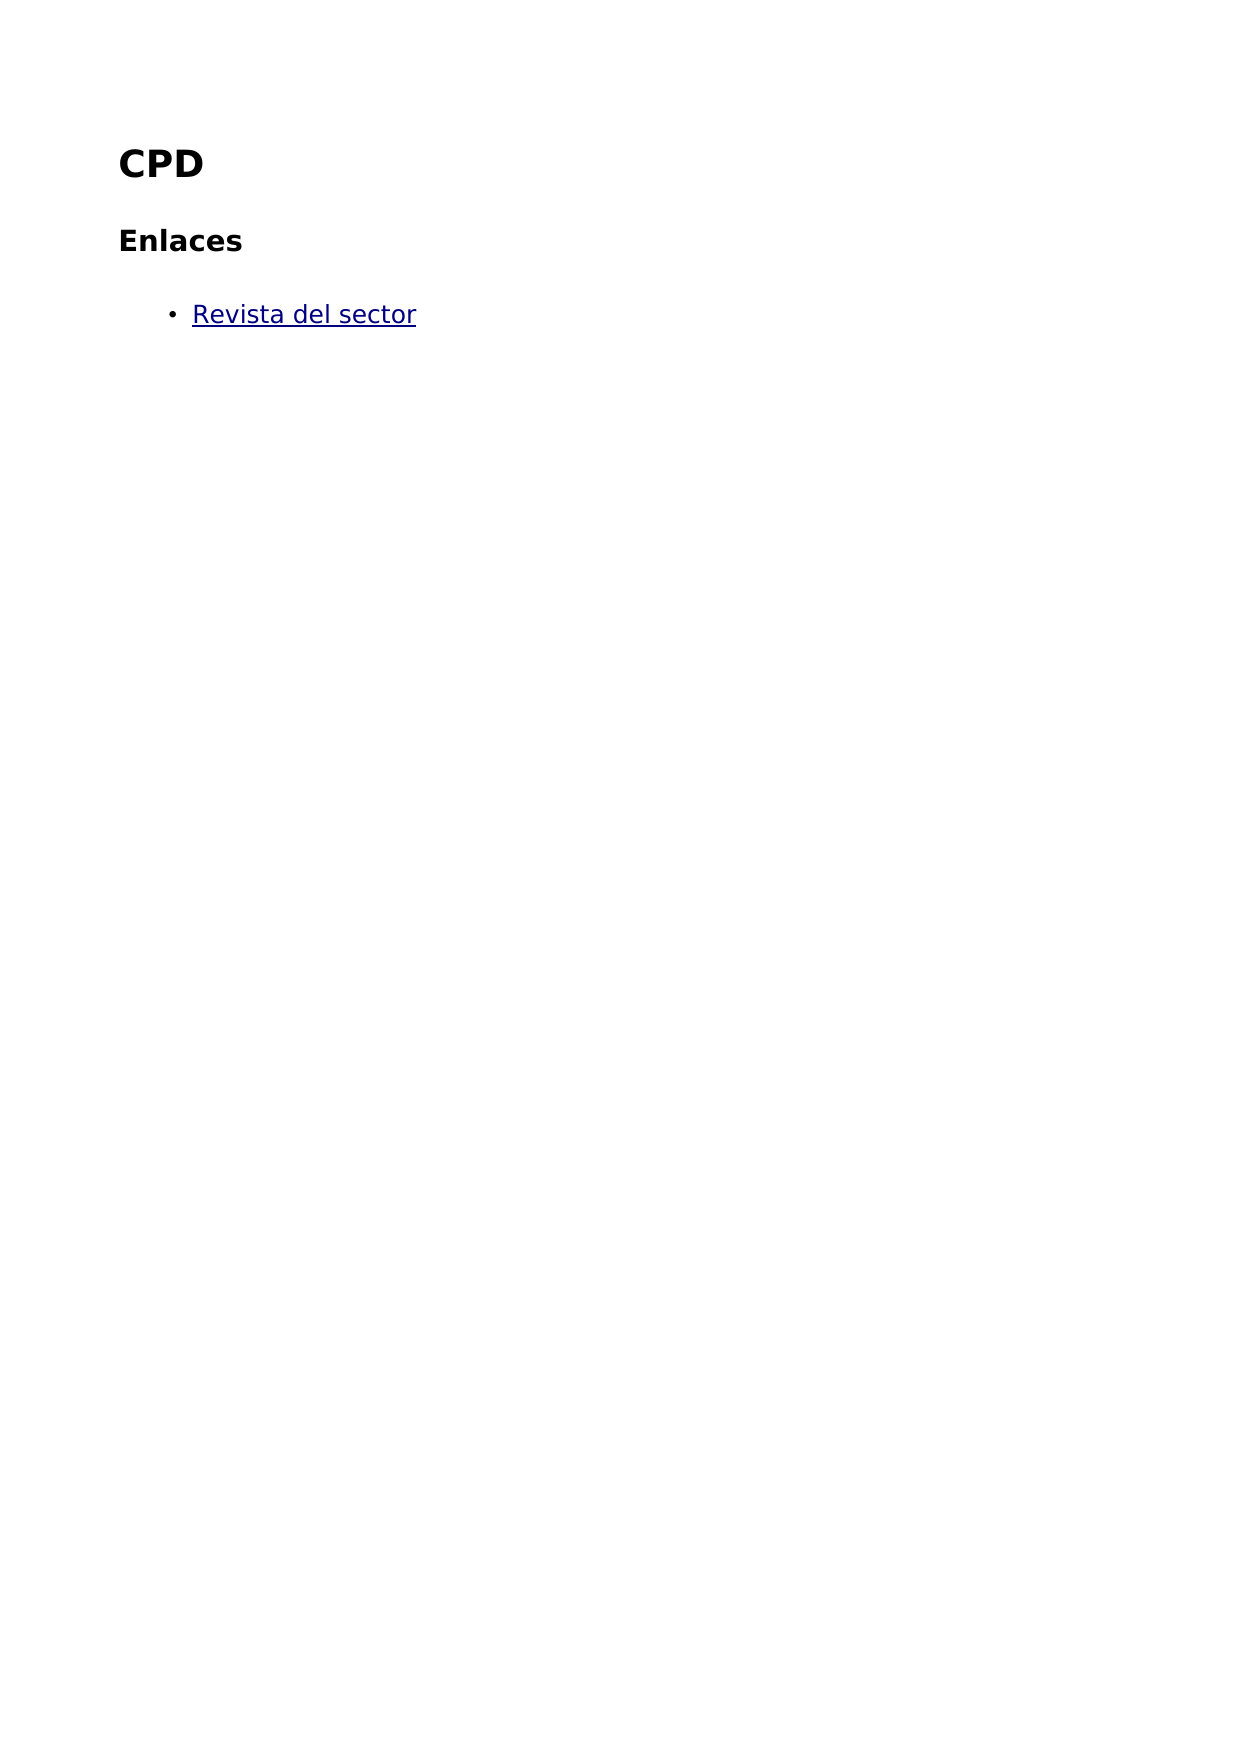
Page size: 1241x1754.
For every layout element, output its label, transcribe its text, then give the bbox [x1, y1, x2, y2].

subtitle Enlaces [118, 224, 1122, 258]
subtitle CPD [118, 143, 1122, 187]
list Revista del sector [177, 300, 1122, 329]
